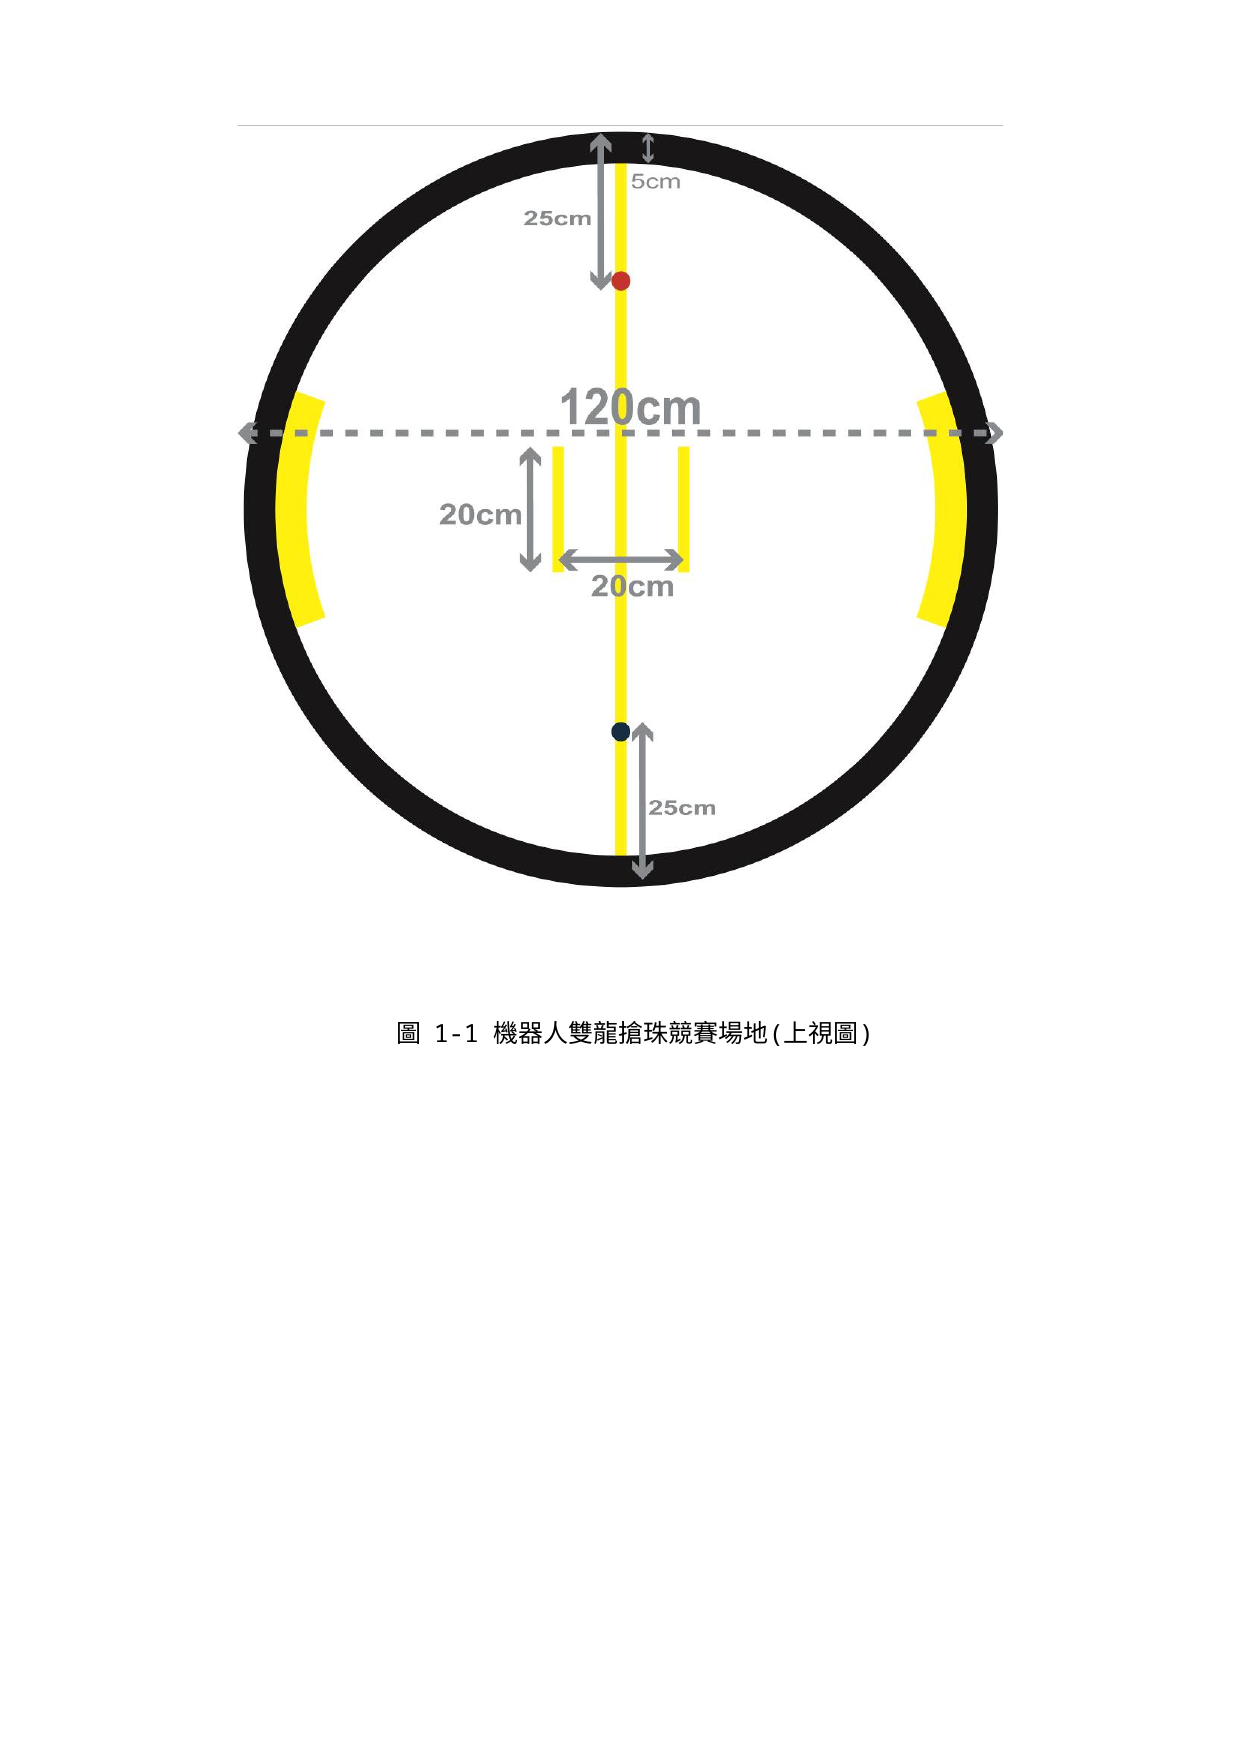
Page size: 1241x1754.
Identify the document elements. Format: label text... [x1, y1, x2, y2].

text 圖 1-1 機器人雙龍搶珠競賽場地(上視圖) [118, 990, 1152, 1052]
